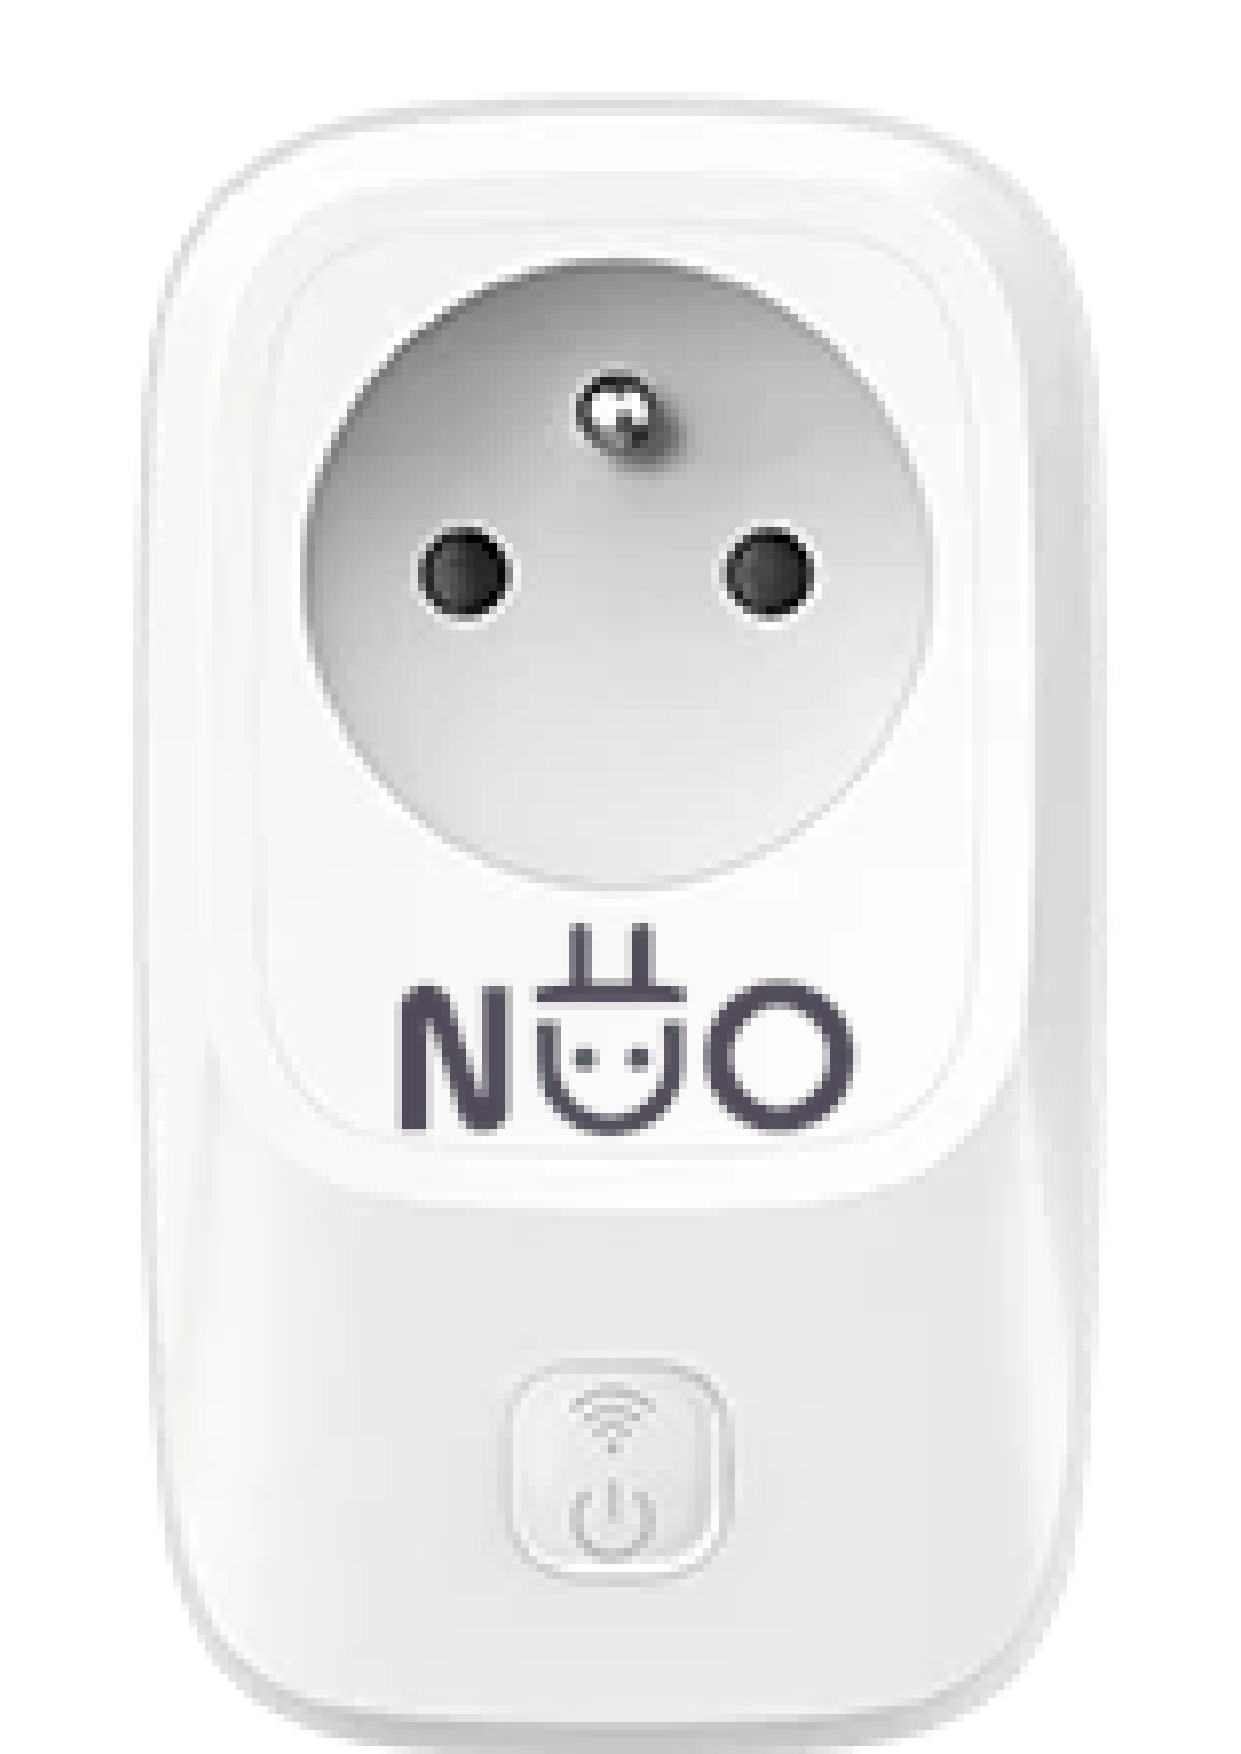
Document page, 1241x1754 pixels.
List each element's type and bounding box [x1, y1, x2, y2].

picture [118, 78, 1123, 1754]
